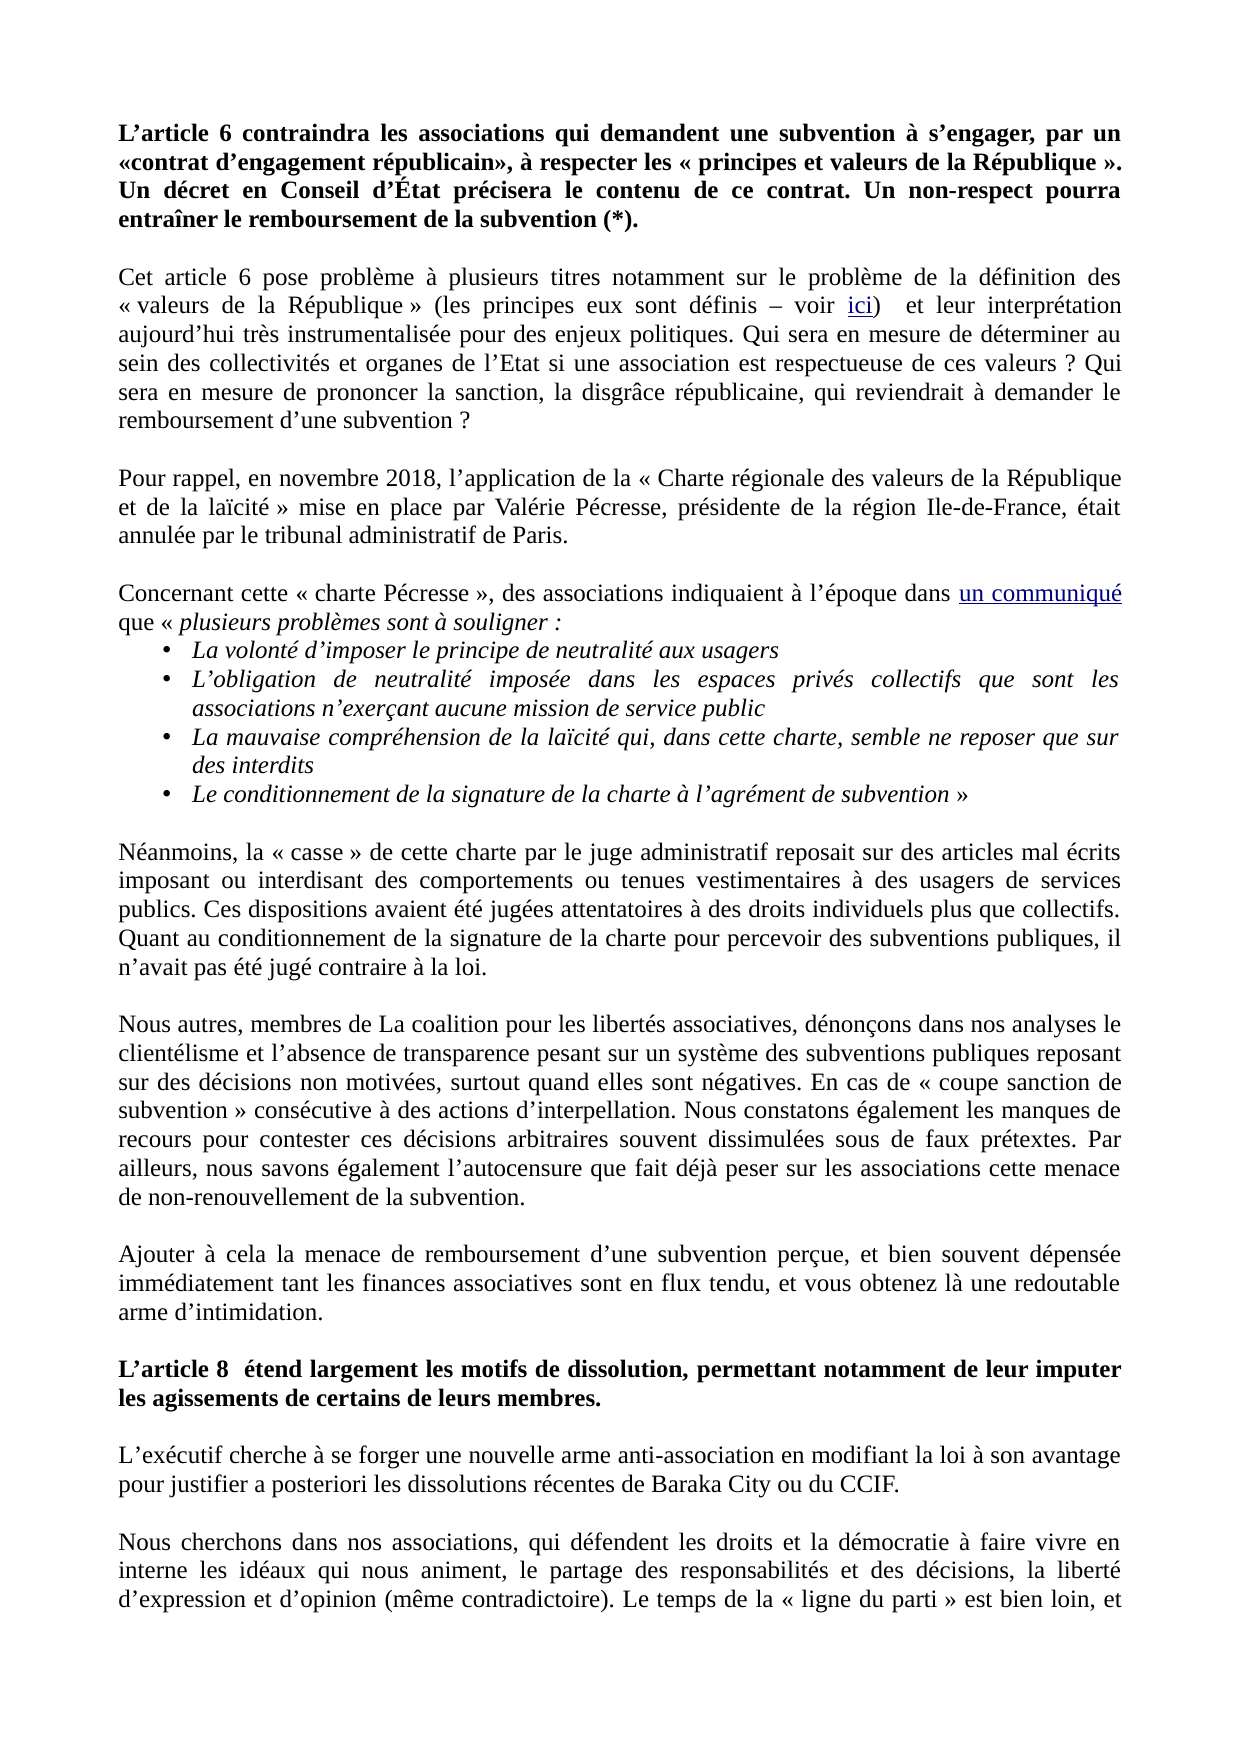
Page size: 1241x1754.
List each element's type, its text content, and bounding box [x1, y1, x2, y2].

list Le conditionnement de la signature de la charte à l’agrément de subvention » [162, 779, 1122, 808]
list L’obligation de neutralité imposée dans les espaces privés collectifs que sont les associations n’exerçant aucune mission de service public [162, 664, 1122, 722]
list La volonté d’imposer le principe de neutralité aux usagers [162, 636, 1122, 664]
text Ajouter à cela la menace de remboursement d’une subvention perçue, et bien souvent dépensée immédiatement tant les finances associatives sont en flux tendu, et vous obtenez là une redoutable arme d’intimidation. [118, 1239, 1122, 1326]
text L’exécutif cherche à se forger une nouvelle arme anti-association en modifiant la loi à son avantage pour justifier a posteriori les dissolutions récentes de Baraka City ou du CCIF. [118, 1441, 1122, 1498]
text Concernant cette « charte Pécresse », des associations indiquaient à l’époque dans un communiqué que « plusieurs problèmes sont à souligner : [118, 578, 1122, 636]
text Nous autres, membres de La coalition pour les libertés associatives, dénonçons dans nos analyses le clientélisme et l’absence de transparence pesant sur un système des subventions publiques reposant sur des décisions non motivées, surtout quand elles sont négatives. En cas de « coupe sanction de subvention » consécutive à des actions d’interpellation. Nous constatons également les manques de recours pour contester ces décisions arbitraires souvent dissimulées sous de faux prétextes. Par ailleurs, nous savons également l’autocensure que fait déjà peser sur les associations cette menace de non-renouvellement de la subvention. [118, 1009, 1122, 1211]
text L’article 6 contraindra les associations qui demandent une subvention à s’engager, par un «contrat d’engagement républicain», à respecter les « principes et valeurs de la République ». Un décret en Conseil d’État précisera le contenu de ce contrat. Un non-respect pourra entraîner le remboursement de la subvention (*). [118, 118, 1122, 233]
text L’article 8 étend largement les motifs de dissolution, permettant notamment de leur imputer les agissements de certains de leurs membres. [118, 1354, 1122, 1412]
text Pour rappel, en novembre 2018, l’application de la « Charte régionale des valeurs de la République et de la laïcité » mise en place par Valérie Pécresse, présidente de la région Ile-de-France, était annulée par le tribunal administratif de Paris. [118, 463, 1122, 549]
text Nous cherchons dans nos associations, qui défendent les droits et la démocratie à faire vivre en interne les idéaux qui nous animent, le partage des responsabilités et des décisions, la liberté d’expression et d’opinion (même contradictoire). Le temps de la « ligne du parti » est bien loin, et [118, 1527, 1122, 1613]
list La mauvaise compréhension de la laïcité qui, dans cette charte, semble ne reposer que sur des interdits [162, 722, 1122, 779]
text Cet article 6 pose problème à plusieurs titres notamment sur le problème de la définition des « valeurs de la République » (les principes eux sont définis – voir ici) et leur interprétation aujourd’hui très instrumentalisée pour des enjeux politiques. Qui sera en mesure de déterminer au sein des collectivités et organes de l’Etat si une association est respectueuse de ces valeurs ? Qui sera en mesure de prononcer la sanction, la disgrâce républicaine, qui reviendrait à demander le remboursement d’une subvention ? [118, 262, 1122, 434]
text Néanmoins, la « casse » de cette charte par le juge administratif reposait sur des articles mal écrits imposant ou interdisant des comportements ou tenues vestimentaires à des usagers de services publics. Ces dispositions avaient été jugées attentatoires à des droits individuels plus que collectifs. Quant au conditionnement de la signature de la charte pour percevoir des subventions publiques, il n’avait pas été jugé contraire à la loi. [118, 837, 1122, 981]
